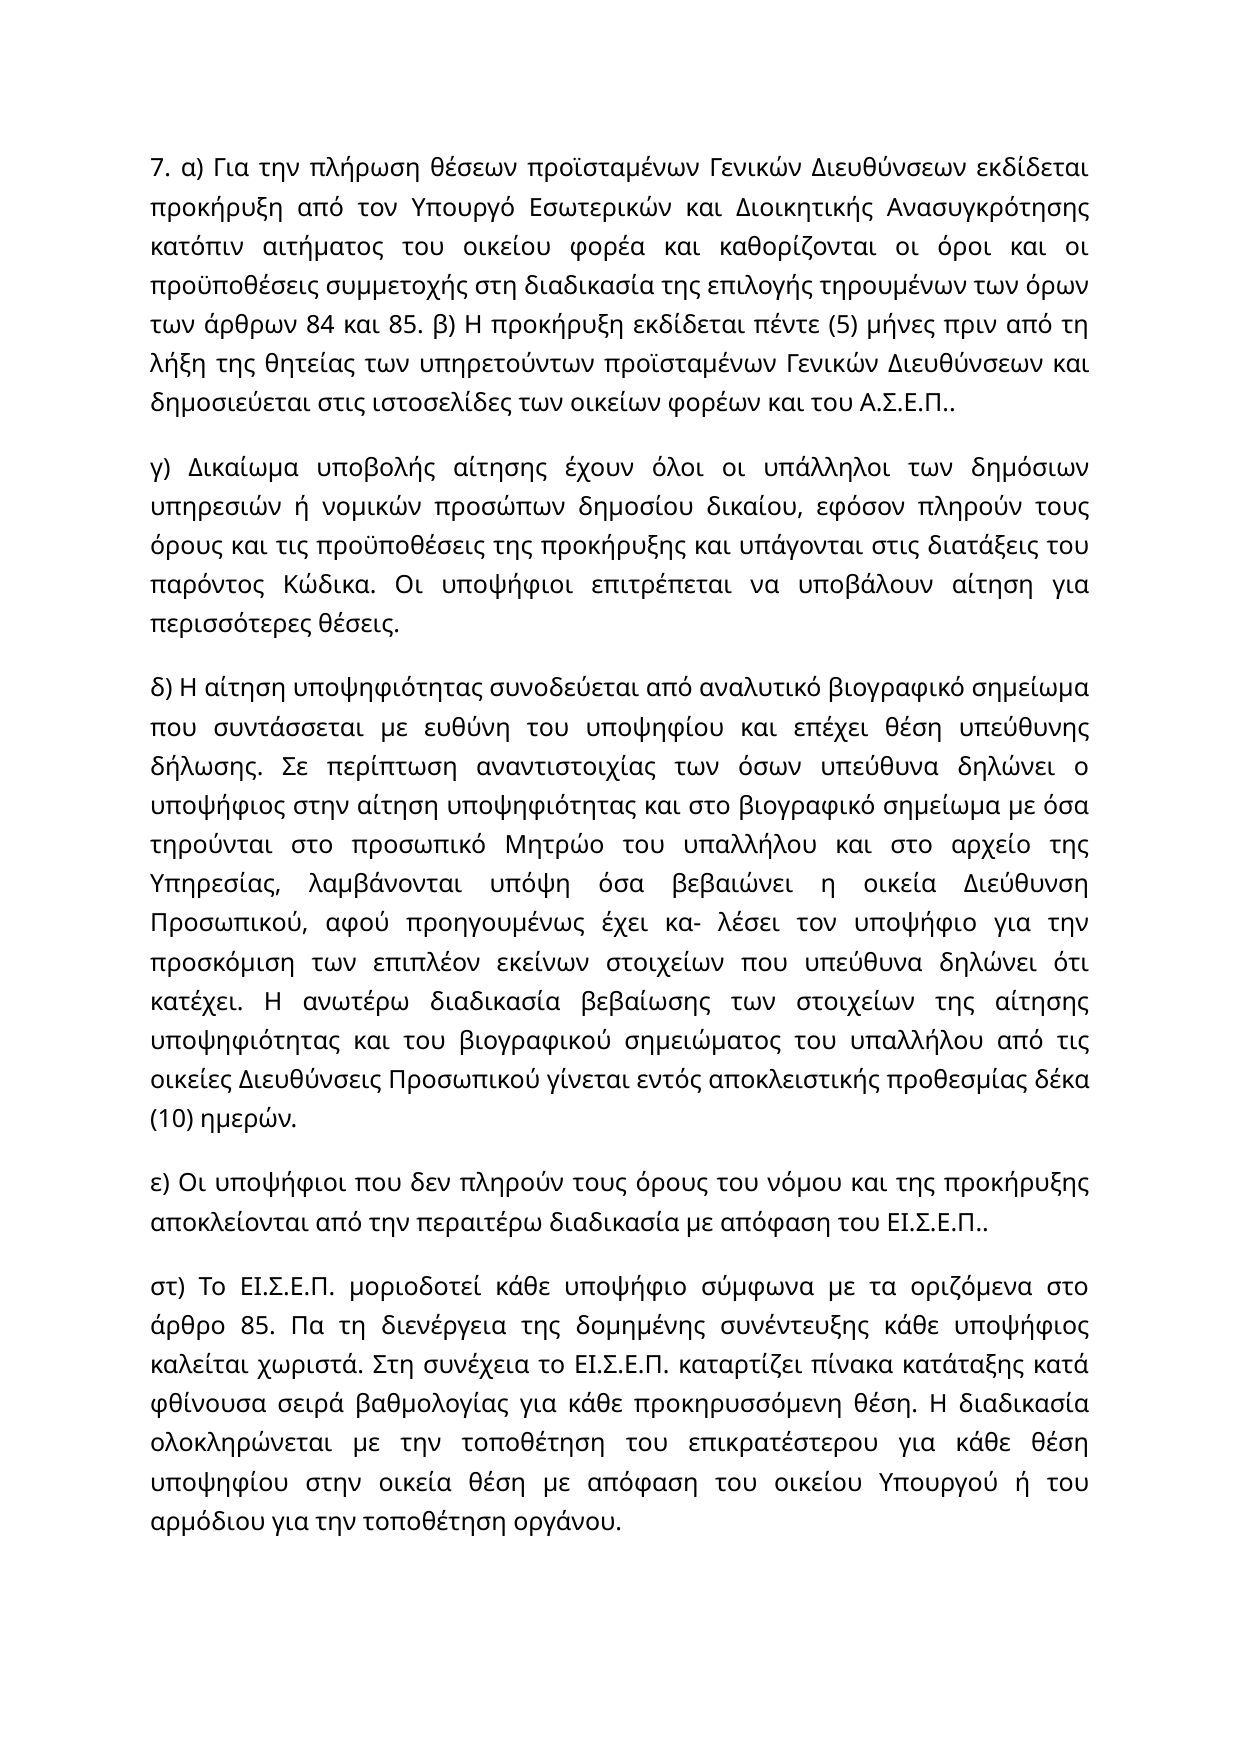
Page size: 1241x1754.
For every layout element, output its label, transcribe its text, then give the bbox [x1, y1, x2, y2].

text δ) Η αίτηση υποψηφιότητας συνοδεύεται από αναλυτικό βιογραφικό σημείωμα που συντάσσεται με ευθύνη του υποψηφίου και επέχει θέση υπεύθυνης δήλωσης. Σε περίπτωση αναντιστοιχίας των όσων υπεύθυνα δηλώνει ο υποψήφιος στην αίτηση υποψηφιότητας και στο βιογραφικό σημείωμα με όσα τηρούνται στο προσωπικό Μητρώο του υπαλλήλου και στο αρχείο της Υπηρεσίας, λαμβάνονται υπόψη όσα βεβαιώνει η οικεία Διεύθυνση Προσωπικού, αφού προηγουμένως έχει κα- λέσει τον υποψήφιο για την προσκόμιση των επιπλέον εκείνων στοιχείων που υπεύθυνα δηλώνει ότι κατέχει. Η ανωτέρω διαδικασία βεβαίωσης των στοιχείων της αίτησης υποψηφιότητας και του βιογραφικού σημειώματος του υπαλλήλου από τις οικείες Διευθύνσεις Προσωπικού γίνεται εντός αποκλειστικής προθεσμίας δέκα (10) ημερών. [150, 670, 1090, 1135]
text γ) Δικαίωμα υποβολής αίτησης έχουν όλοι οι υπάλληλοι των δημόσιων υπηρεσιών ή νομικών προσώπων δημοσίου δικαίου, εφόσον πληρούν τους όρους και τις προϋποθέσεις της προκήρυξης και υπάγονται στις διατάξεις του παρόντος Κώδικα. Οι υποψήφιοι επιτρέπεται να υποβάλουν αίτηση για περισσότερες θέσεις. [150, 449, 1090, 640]
text 7. α) Για την πλήρωση θέσεων προϊσταμένων Γενικών Διευθύνσεων εκδίδεται προκήρυξη από τον Υπουργό Εσωτερικών και Διοικητικής Ανασυγκρότησης κατόπιν αιτήματος του οικείου φορέα και καθορίζονται οι όροι και οι προϋποθέσεις συμμετοχής στη διαδικασία της επιλογής τηρουμένων των όρων των άρθρων 84 και 85. β) Η προκήρυξη εκδίδεται πέντε (5) μήνες πριν από τη λήξη της θητείας των υπηρετούντων προϊσταμένων Γενικών Διευθύνσεων και δημοσιεύεται στις ιστοσελίδες των οικείων φορέων και του Α.Σ.Ε.Π.. [150, 150, 1090, 419]
text ε) Οι υποψήφιοι που δεν πληρούν τους όρους του νόμου και της προκήρυξης αποκλείονται από την περαιτέρω διαδικασία με απόφαση του ΕΙ.Σ.Ε.Π.. [150, 1165, 1090, 1238]
text στ) Το ΕΙ.Σ.Ε.Π. μοριοδοτεί κάθε υποψήφιο σύμφωνα με τα οριζόμενα στο άρθρο 85. Πα τη διενέργεια της δομημένης συνέντευξης κάθε υποψήφιος καλείται χωριστά. Στη συνέχεια το ΕΙ.Σ.Ε.Π. καταρτίζει πίνακα κατάταξης κατά φθίνουσα σειρά βαθμολογίας για κάθε προκηρυσσόμενη θέση. Η διαδικασία ολοκληρώνεται με την τοποθέτηση του επικρατέστερου για κάθε θέση υποψηφίου στην οικεία θέση με απόφαση του οικείου Υπουργού ή του αρμόδιου για την τοποθέτηση οργάνου. [150, 1268, 1090, 1537]
